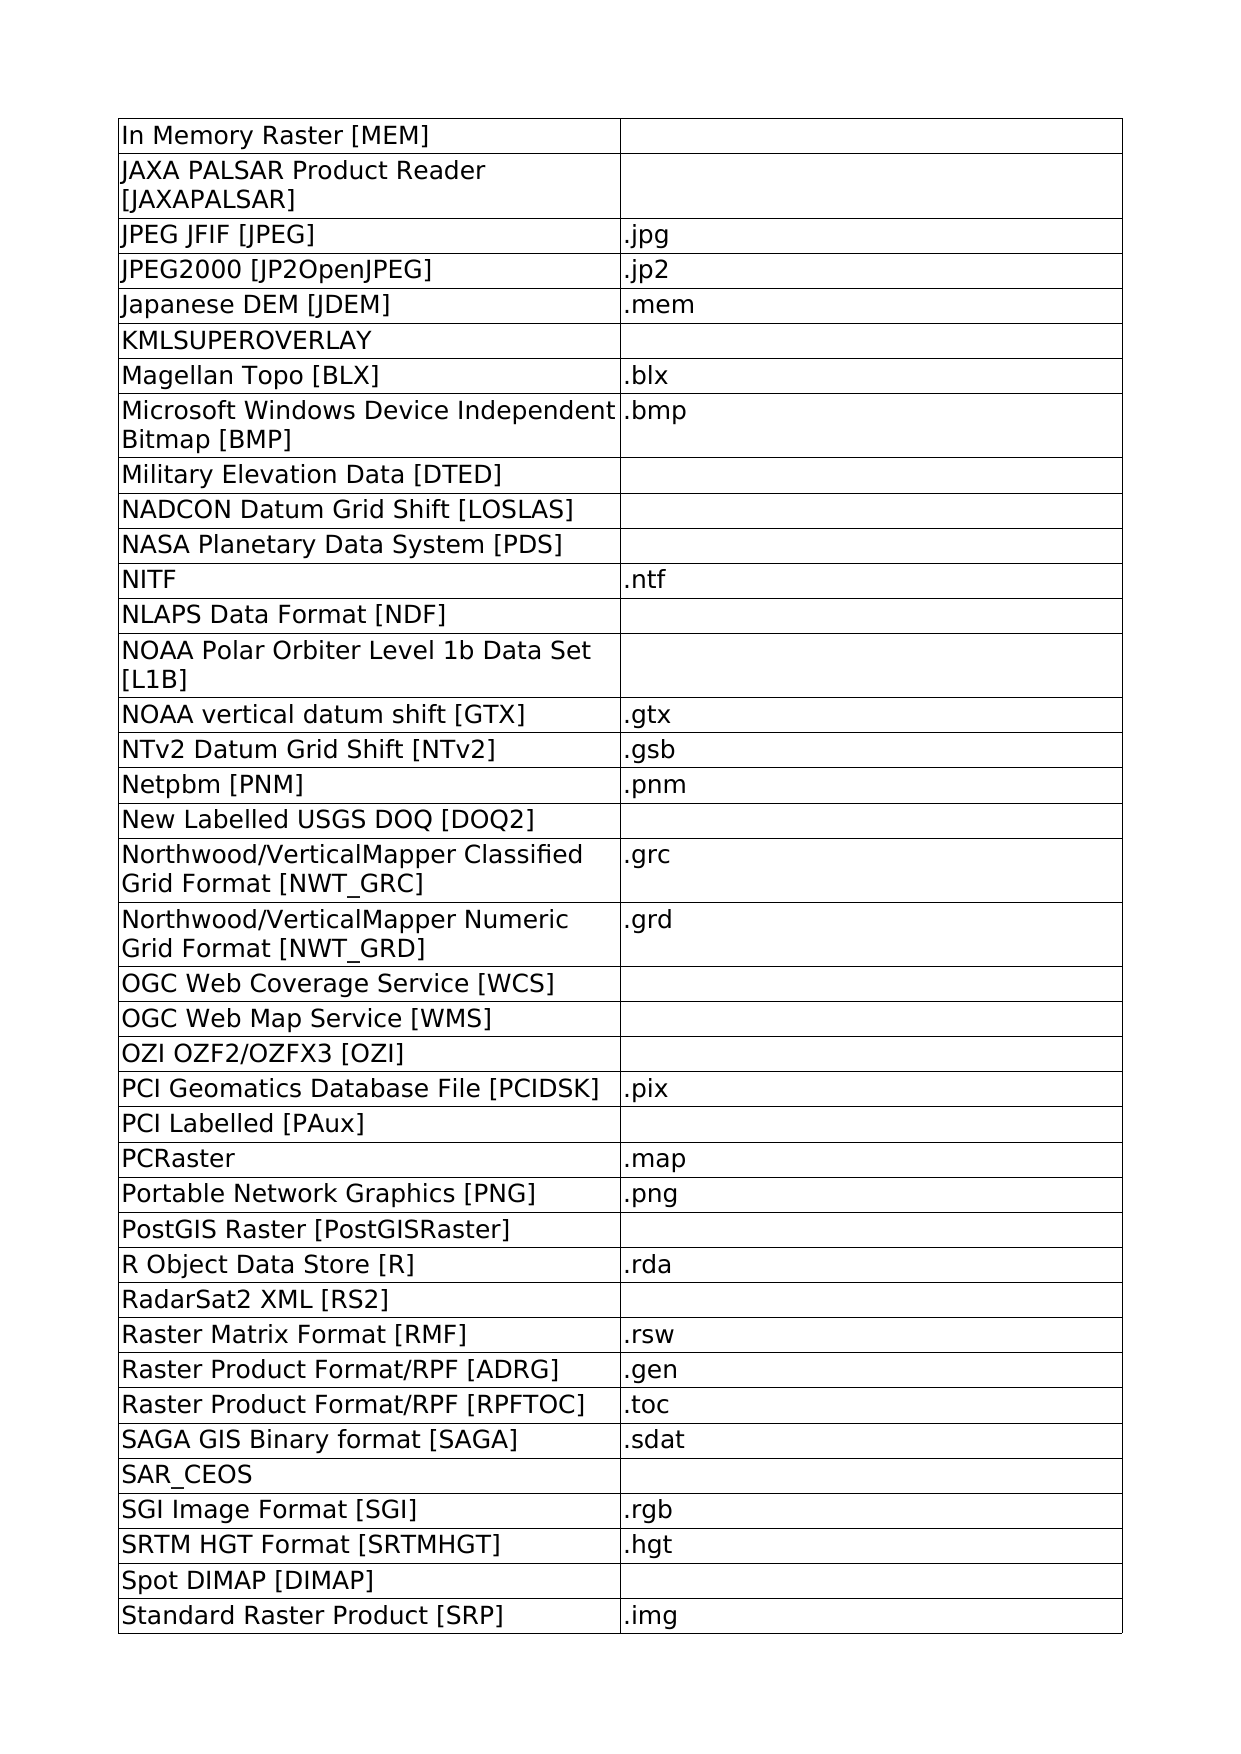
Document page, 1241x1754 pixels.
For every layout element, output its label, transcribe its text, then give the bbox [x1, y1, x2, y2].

table_cell [621, 1002, 1122, 1036]
table_cell Spot DIMAP [DIMAP] [119, 1564, 620, 1598]
table_cell .gen [621, 1353, 1122, 1387]
table_cell NTv2 Datum Grid Shift [NTv2] [119, 733, 620, 767]
table_cell .rgb [621, 1494, 1122, 1528]
table_cell [621, 1037, 1122, 1071]
table_cell .pix [621, 1072, 1122, 1106]
table_cell JAXA PALSAR Product Reader [JAXAPALSAR] [119, 154, 620, 217]
table_cell SGI Image Format [SGI] [119, 1494, 620, 1528]
table_cell OZI OZF2/OZFX3 [OZI] [119, 1037, 620, 1071]
table_cell Northwood/VerticalMapper Classified Grid Format [NWT_GRC] [119, 839, 620, 902]
table_cell [621, 1213, 1122, 1247]
table_cell .hgt [621, 1529, 1122, 1563]
table_cell .grd [621, 903, 1122, 966]
table_cell NOAA Polar Orbiter Level 1b Data Set [L1B] [119, 634, 620, 697]
table_cell Raster Matrix Format [RMF] [119, 1318, 620, 1352]
table_cell Portable Network Graphics [PNG] [119, 1178, 620, 1212]
table_cell [621, 1564, 1122, 1598]
table_cell Raster Product Format/RPF [ADRG] [119, 1353, 620, 1387]
table_cell .pnm [621, 768, 1122, 802]
table_cell OGC Web Coverage Service [WCS] [119, 967, 620, 1001]
table_cell Magellan Topo [BLX] [119, 359, 620, 393]
table_cell New Labelled USGS DOQ [DOQ2] [119, 804, 620, 837]
table_cell .bmp [621, 394, 1122, 457]
table_cell Raster Product Format/RPF [RPFTOC] [119, 1388, 620, 1422]
table_cell [621, 1459, 1122, 1493]
table_cell .rsw [621, 1318, 1122, 1352]
table_cell NOAA vertical datum shift [GTX] [119, 698, 620, 732]
table_cell [621, 458, 1122, 492]
table_cell .ntf [621, 564, 1122, 598]
table_cell .sdat [621, 1424, 1122, 1457]
table_cell NLAPS Data Format [NDF] [119, 599, 620, 633]
table_cell JPEG2000 [JP2OpenJPEG] [119, 254, 620, 288]
table_cell R Object Data Store [R] [119, 1248, 620, 1282]
table_cell [621, 634, 1122, 697]
table_cell [621, 529, 1122, 563]
table_cell NADCON Datum Grid Shift [LOSLAS] [119, 494, 620, 527]
table_cell .img [621, 1599, 1122, 1633]
table_cell [621, 154, 1122, 217]
table_cell SRTM HGT Format [SRTMHGT] [119, 1529, 620, 1563]
table_cell [621, 1107, 1122, 1142]
table_cell [621, 1283, 1122, 1317]
table_cell .mem [621, 289, 1122, 323]
table_cell [621, 599, 1122, 633]
table_cell .map [621, 1143, 1122, 1177]
table_cell .png [621, 1178, 1122, 1212]
table_cell OGC Web Map Service [WMS] [119, 1002, 620, 1036]
table_cell Standard Raster Product [SRP] [119, 1599, 620, 1633]
table_cell Japanese DEM [JDEM] [119, 289, 620, 323]
table_cell PostGIS Raster [PostGISRaster] [119, 1213, 620, 1247]
table_cell Netpbm [PNM] [119, 768, 620, 802]
table_cell SAR_CEOS [119, 1459, 620, 1493]
table_cell NITF [119, 564, 620, 598]
table_cell .toc [621, 1388, 1122, 1422]
table_cell Microsoft Windows Device Independent Bitmap [BMP] [119, 394, 620, 457]
table_cell .gsb [621, 733, 1122, 767]
table_cell Military Elevation Data [DTED] [119, 458, 620, 492]
table_cell RadarSat2 XML [RS2] [119, 1283, 620, 1317]
table_cell SAGA GIS Binary format [SAGA] [119, 1424, 620, 1457]
table_cell .rda [621, 1248, 1122, 1282]
table_cell JPEG JFIF [JPEG] [119, 219, 620, 253]
table_cell PCRaster [119, 1143, 620, 1177]
table_cell [621, 119, 1122, 153]
table_cell PCI Geomatics Database File [PCIDSK] [119, 1072, 620, 1106]
table_cell .blx [621, 359, 1122, 393]
table_cell In Memory Raster [MEM] [119, 119, 620, 153]
table_cell KMLSUPEROVERLAY [119, 324, 620, 358]
table_cell .jp2 [621, 254, 1122, 288]
table_cell [621, 804, 1122, 837]
table_cell .grc [621, 839, 1122, 902]
table_cell Northwood/VerticalMapper Numeric Grid Format [NWT_GRD] [119, 903, 620, 966]
table_cell [621, 967, 1122, 1001]
table_cell [621, 494, 1122, 527]
table_cell NASA Planetary Data System [PDS] [119, 529, 620, 563]
table_cell PCI Labelled [PAux] [119, 1107, 620, 1142]
table_cell [621, 324, 1122, 358]
table_cell .jpg [621, 219, 1122, 253]
table_cell .gtx [621, 698, 1122, 732]
